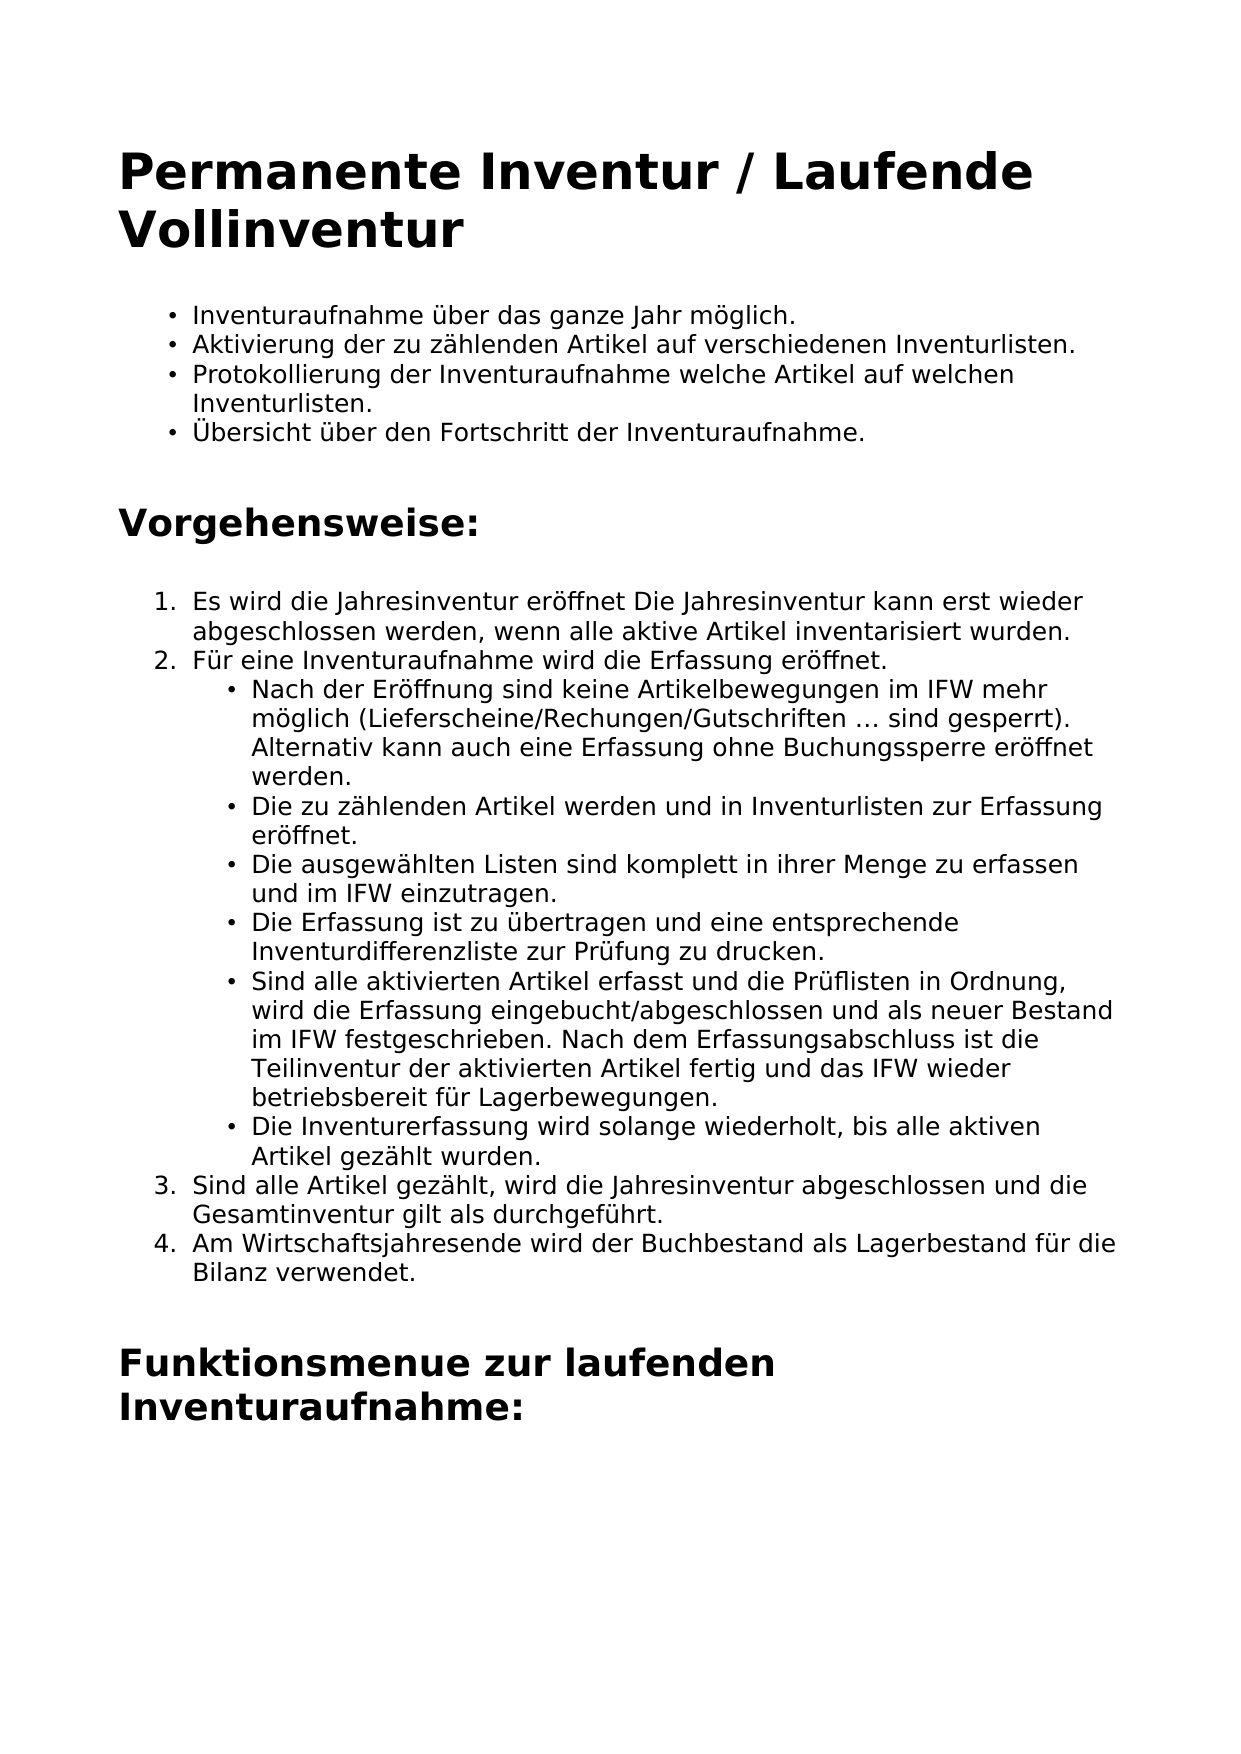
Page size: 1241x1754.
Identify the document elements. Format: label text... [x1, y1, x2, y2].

list Die Inventurerfassung wird solange wiederholt, bis alle aktiven Artikel gezählt wurden. [236, 1112, 1122, 1171]
list Es wird die Jahresinventur eröffnet Die Jahresinventur kann erst wieder abgeschlossen werden, wenn alle aktive Artikel inventarisiert wurden. [177, 587, 1122, 646]
list Am Wirtschaftsjahresende wird der Buchbestand als Lagerbestand für die Bilanz verwendet. [177, 1229, 1122, 1287]
list Die ausgewählten Listen sind komplett in ihrer Menge zu erfassen und im IFW einzutragen. [236, 850, 1122, 908]
list Die Erfassung ist zu übertragen und eine entsprechende Inventurdifferenzliste zur Prüfung zu drucken. [236, 908, 1122, 967]
list Inventuraufnahme über das ganze Jahr möglich. [177, 302, 1122, 331]
list Sind alle Artikel gezählt, wird die Jahresinventur abgeschlossen und die Gesamtinventur gilt als durchgeführt. [177, 1171, 1122, 1229]
subtitle Vorgehensweise: [118, 502, 1122, 546]
subtitle Permanente Inventur / Laufende Vollinventur [118, 143, 1122, 259]
list Aktivierung der zu zählenden Artikel auf verschiedenen Inventurlisten. [177, 331, 1122, 360]
list Übersicht über den Fortschritt der Inventuraufnahme. [177, 418, 1122, 447]
list Protokollierung der Inventuraufnahme welche Artikel auf welchen Inventurlisten. [177, 360, 1122, 418]
list Nach der Eröffnung sind keine Artikelbewegungen im IFW mehr möglich (Lieferscheine/Rechungen/Gutschriften … sind gesperrt). Alternativ kann auch eine Erfassung ohne Buchungssperre eröffnet werden. [236, 675, 1122, 792]
subtitle Funktionsmenue zur laufenden Inventuraufnahme: [118, 1342, 1122, 1429]
list Die zu zählenden Artikel werden und in Inventurlisten zur Erfassung eröffnet. [236, 792, 1122, 850]
list Für eine Inventuraufnahme wird die Erfassung eröffnet. [177, 646, 1122, 675]
list Sind alle aktivierten Artikel erfasst und die Prüflisten in Ordnung, wird die Erfassung eingebucht/abgeschlossen und als neuer Bestand im IFW festgeschrieben. Nach dem Erfassungsabschluss ist die Teilinventur der aktivierten Artikel fertig und das IFW wieder betriebsbereit für Lagerbewegungen. [236, 967, 1122, 1112]
